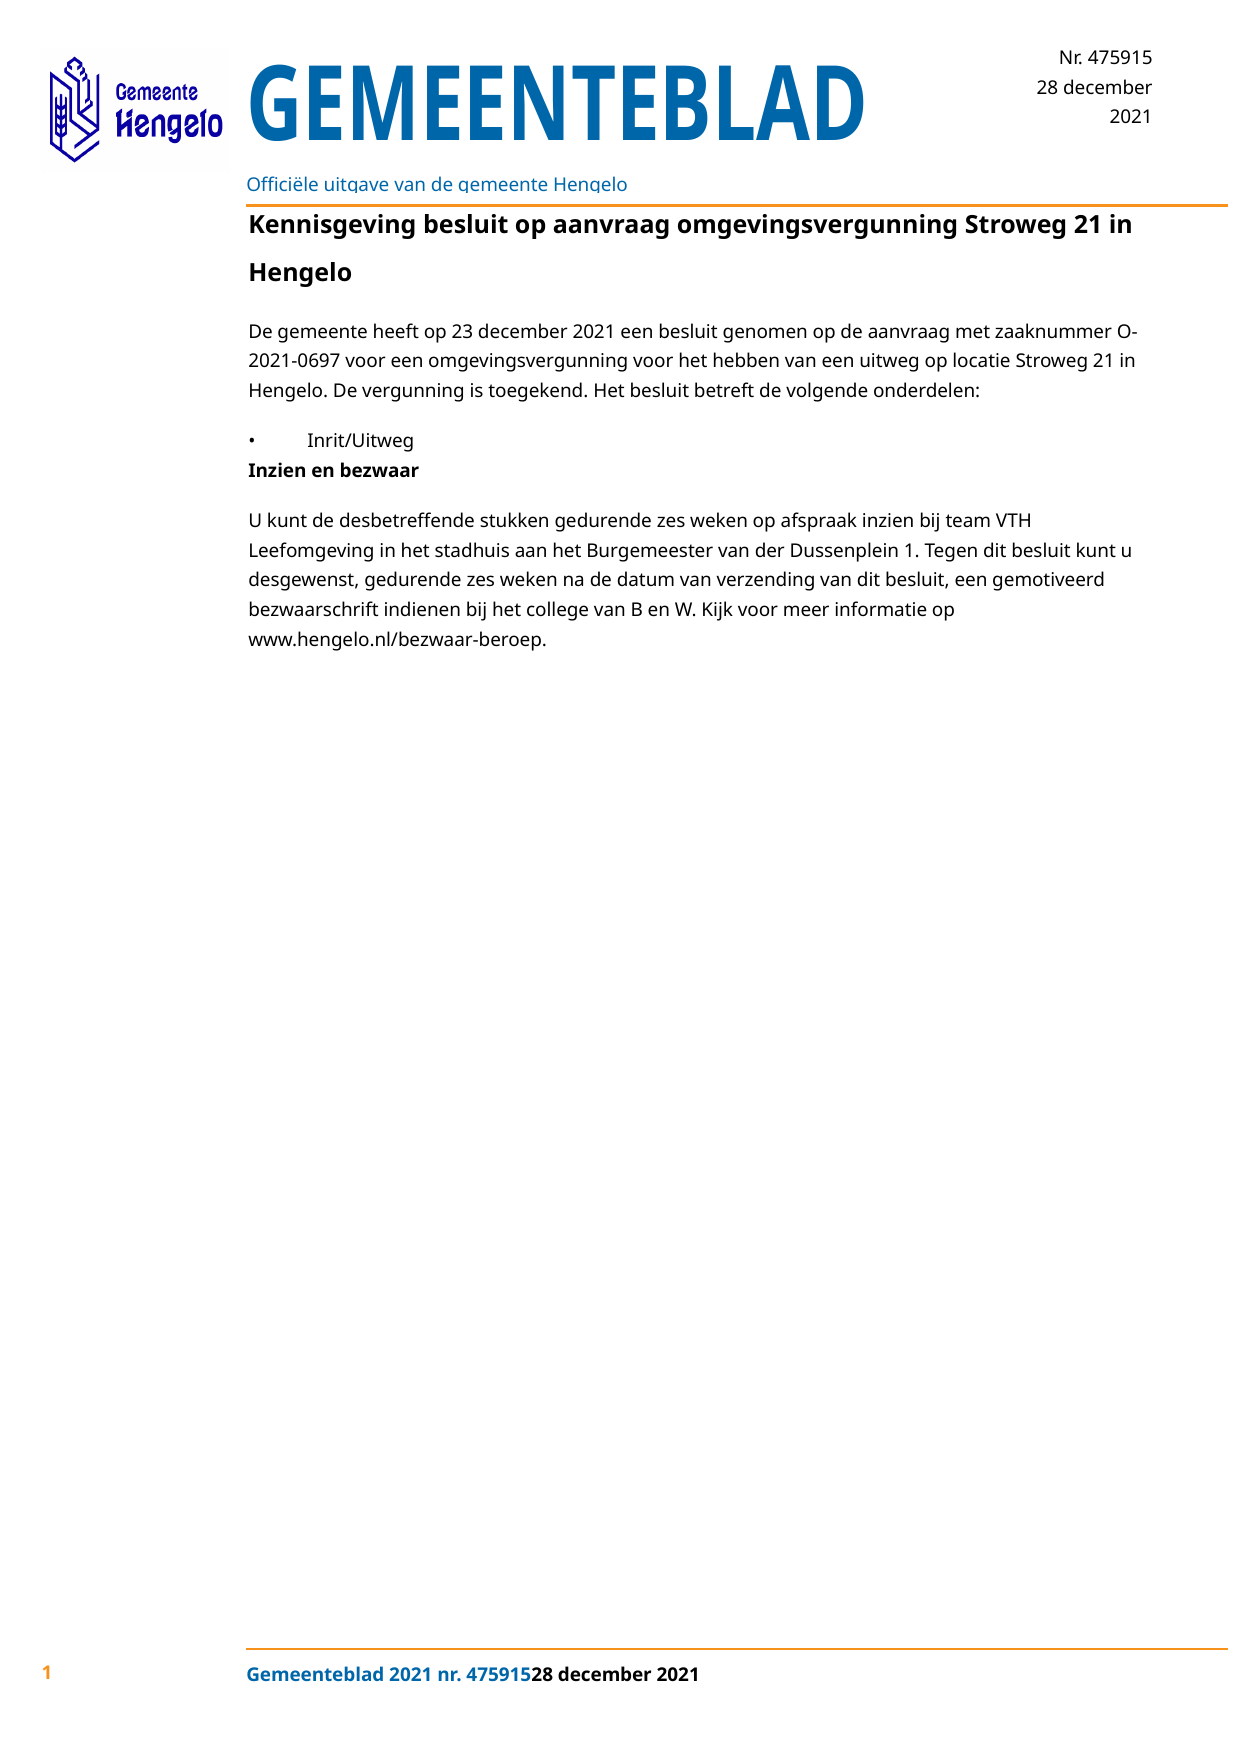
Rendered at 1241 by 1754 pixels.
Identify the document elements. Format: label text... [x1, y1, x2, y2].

text U kunt de desbetreffende stukken gedurende zes weken op afspraak inzien bij team VTH Leefomgeving in het stadhuis aan het Burgemeester van der Dussenplein 1. Tegen dit besluit kunt u desgewenst, gedurende zes weken na de datum van verzending van dit besluit, een gemotiveerd bezwaarschrift indienen bij het college van B en W. Kijk voor meer informatie op www.hengelo.nl/bezwaar-beroep. [248, 507, 1152, 652]
list Inrit/Uitweg [248, 427, 1152, 453]
text Kennisgeving besluit op aanvraag omgevingsvergunning Stroweg 21 in Hengelo [248, 207, 1152, 288]
text De gemeente heeft op 23 december 2021 een besluit genomen op de aanvraag met zaaknummer O-2021-0697 voor een omgevingsvergunning voor het hebben van een uitweg op locatie Stroweg 21 in Hengelo. De vergunning is toegekend. Het besluit betreft de volgende onderdelen: [248, 318, 1152, 403]
text Inzien en bezwaar [248, 457, 1152, 483]
picture [41, 47, 231, 172]
